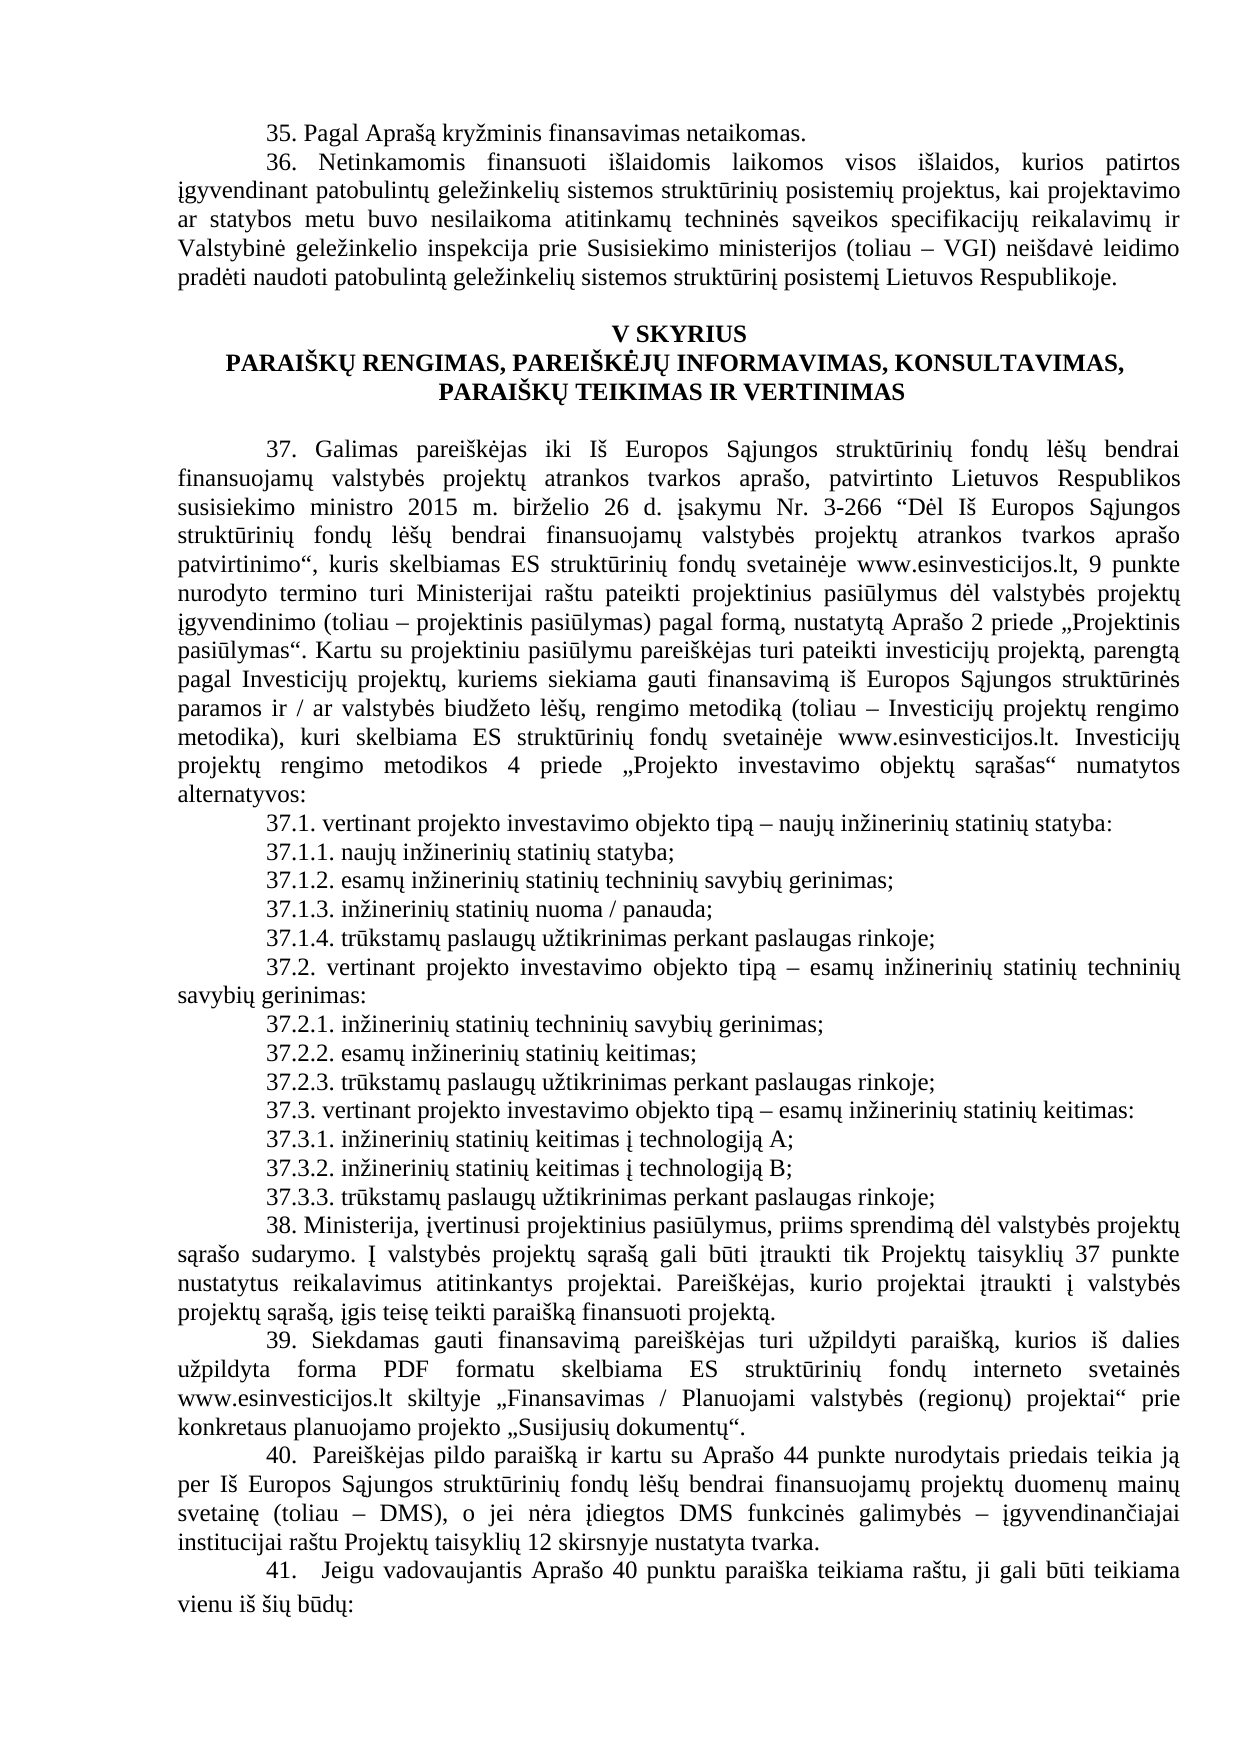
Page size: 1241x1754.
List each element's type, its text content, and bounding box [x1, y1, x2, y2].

text 35. Pagal Aprašą kryžminis finansavimas netaikomas. [177, 118, 1181, 147]
text 36. Netinkamomis finansuoti išlaidomis laikomos visos išlaidos, kurios patirtos įgyvendinant patobulintų geležinkelių sistemos struktūrinių posistemių projektus, kai projektavimo ar statybos metu buvo nesilaikoma atitinkamų techninės sąveikos specifikacijų reikalavimų ir Valstybinė geležinkelio inspekcija prie Susisiekimo ministerijos (toliau – VGI) neišdavė leidimo pradėti naudoti patobulintą geležinkelių sistemos struktūrinį posistemį Lietuvos Respublikoje. [177, 147, 1181, 291]
text 37.3.2. inžinerinių statinių keitimas į technologiją B; [177, 1153, 1181, 1182]
text 40. Pareiškėjas pildo paraišką ir kartu su Aprašo 44 punkte nurodytais priedais teikia ją per Iš Europos Sąjungos struktūrinių fondų lėšų bendrai finansuojamų projektų duomenų mainų svetainę (toliau – DMS), o jei nėra įdiegtos DMS funkcinės galimybės – įgyvendinančiajai institucijai raštu Projektų taisyklių 12 skirsnyje nustatyta tvarka. [177, 1441, 1181, 1556]
text 37.2.3. trūkstamų paslaugų užtikrinimas perkant paslaugas rinkoje; [177, 1067, 1181, 1096]
text 37.1. vertinant projekto investavimo objekto tipą – naujų inžinerinių statinių statyba: [177, 808, 1181, 837]
text PARAIŠKŲ RENGIMAS, PAREIŠKĖJŲ INFORMAVIMAS, KONSULTAVIMAS, PARAIŠKŲ TEIKIMAS IR VERTINIMAS [177, 348, 1167, 406]
text 37.1.4. trūkstamų paslaugų užtikrinimas perkant paslaugas rinkoje; [177, 923, 1181, 952]
text V SKYRIUS [177, 319, 1181, 348]
text 38. Ministerija, įvertinusi projektinius pasiūlymus, priims sprendimą dėl valstybės projektų sąrašo sudarymo. Į valstybės projektų sąrašą gali būti įtraukti tik Projektų taisyklių 37 punkte nustatytus reikalavimus atitinkantys projektai. Pareiškėjas, kurio projektai įtraukti į valstybės projektų sąrašą, įgis teisę teikti paraišką finansuoti projektą. [177, 1211, 1181, 1326]
text 37.2.2. esamų inžinerinių statinių keitimas; [177, 1038, 1181, 1067]
text 37.2.1. inžinerinių statinių techninių savybių gerinimas; [177, 1009, 1181, 1038]
text 41. Jeigu vadovaujantis Aprašo 40 punktu paraiška teikiama raštu, ji gali būti teikiama vienu iš šių būdų: [177, 1556, 1181, 1617]
text 37.1.3. inžinerinių statinių nuoma / panauda; [177, 894, 1181, 923]
text 37.2. vertinant projekto investavimo objekto tipą – esamų inžinerinių statinių techninių savybių gerinimas: [177, 952, 1181, 1009]
text 39. Siekdamas gauti finansavimą pareiškėjas turi užpildyti paraišką, kurios iš dalies užpildyta forma PDF formatu skelbiama ES struktūrinių fondų interneto svetainės www.esinvesticijos.lt skiltyje „Finansavimas / Planuojami valstybės (regionų) projektai“ prie konkretaus planuojamo projekto „Susijusių dokumentų“. [177, 1326, 1181, 1441]
text 37.3. vertinant projekto investavimo objekto tipą – esamų inžinerinių statinių keitimas: [177, 1096, 1181, 1124]
text 37.3.3. trūkstamų paslaugų užtikrinimas perkant paslaugas rinkoje; [177, 1182, 1181, 1211]
text 37.3.1. inžinerinių statinių keitimas į technologiją A; [177, 1124, 1181, 1153]
text 37.1.1. naujų inžinerinių statinių statyba; [177, 837, 1181, 866]
text 37. Galimas pareiškėjas iki Iš Europos Sąjungos struktūrinių fondų lėšų bendrai finansuojamų valstybės projektų atrankos tvarkos aprašo, patvirtinto Lietuvos Respublikos susisiekimo ministro 2015 m. birželio 26 d. įsakymu Nr. 3-266 “Dėl Iš Europos Sąjungos struktūrinių fondų lėšų bendrai finansuojamų valstybės projektų atrankos tvarkos aprašo patvirtinimo“, kuris skelbiamas ES struktūrinių fondų svetainėje www.esinvesticijos.lt, 9 punkte nurodyto termino turi Ministerijai raštu pateikti projektinius pasiūlymus dėl valstybės projektų įgyvendinimo (toliau – projektinis pasiūlymas) pagal formą, nustatytą Aprašo 2 priede „Projektinis pasiūlymas“. Kartu su projektiniu pasiūlymu pareiškėjas turi pateikti investicijų projektą, parengtą pagal Investicijų projektų, kuriems siekiama gauti finansavimą iš Europos Sąjungos struktūrinės paramos ir / ar valstybės biudžeto lėšų, rengimo metodiką (toliau – Investicijų projektų rengimo metodika), kuri skelbiama ES struktūrinių fondų svetainėje www.esinvesticijos.lt. Investicijų projektų rengimo metodikos 4 priede „Projekto investavimo objektų sąrašas“ numatytos alternatyvos: [177, 434, 1181, 808]
text 37.1.2. esamų inžinerinių statinių techninių savybių gerinimas; [177, 866, 1181, 894]
